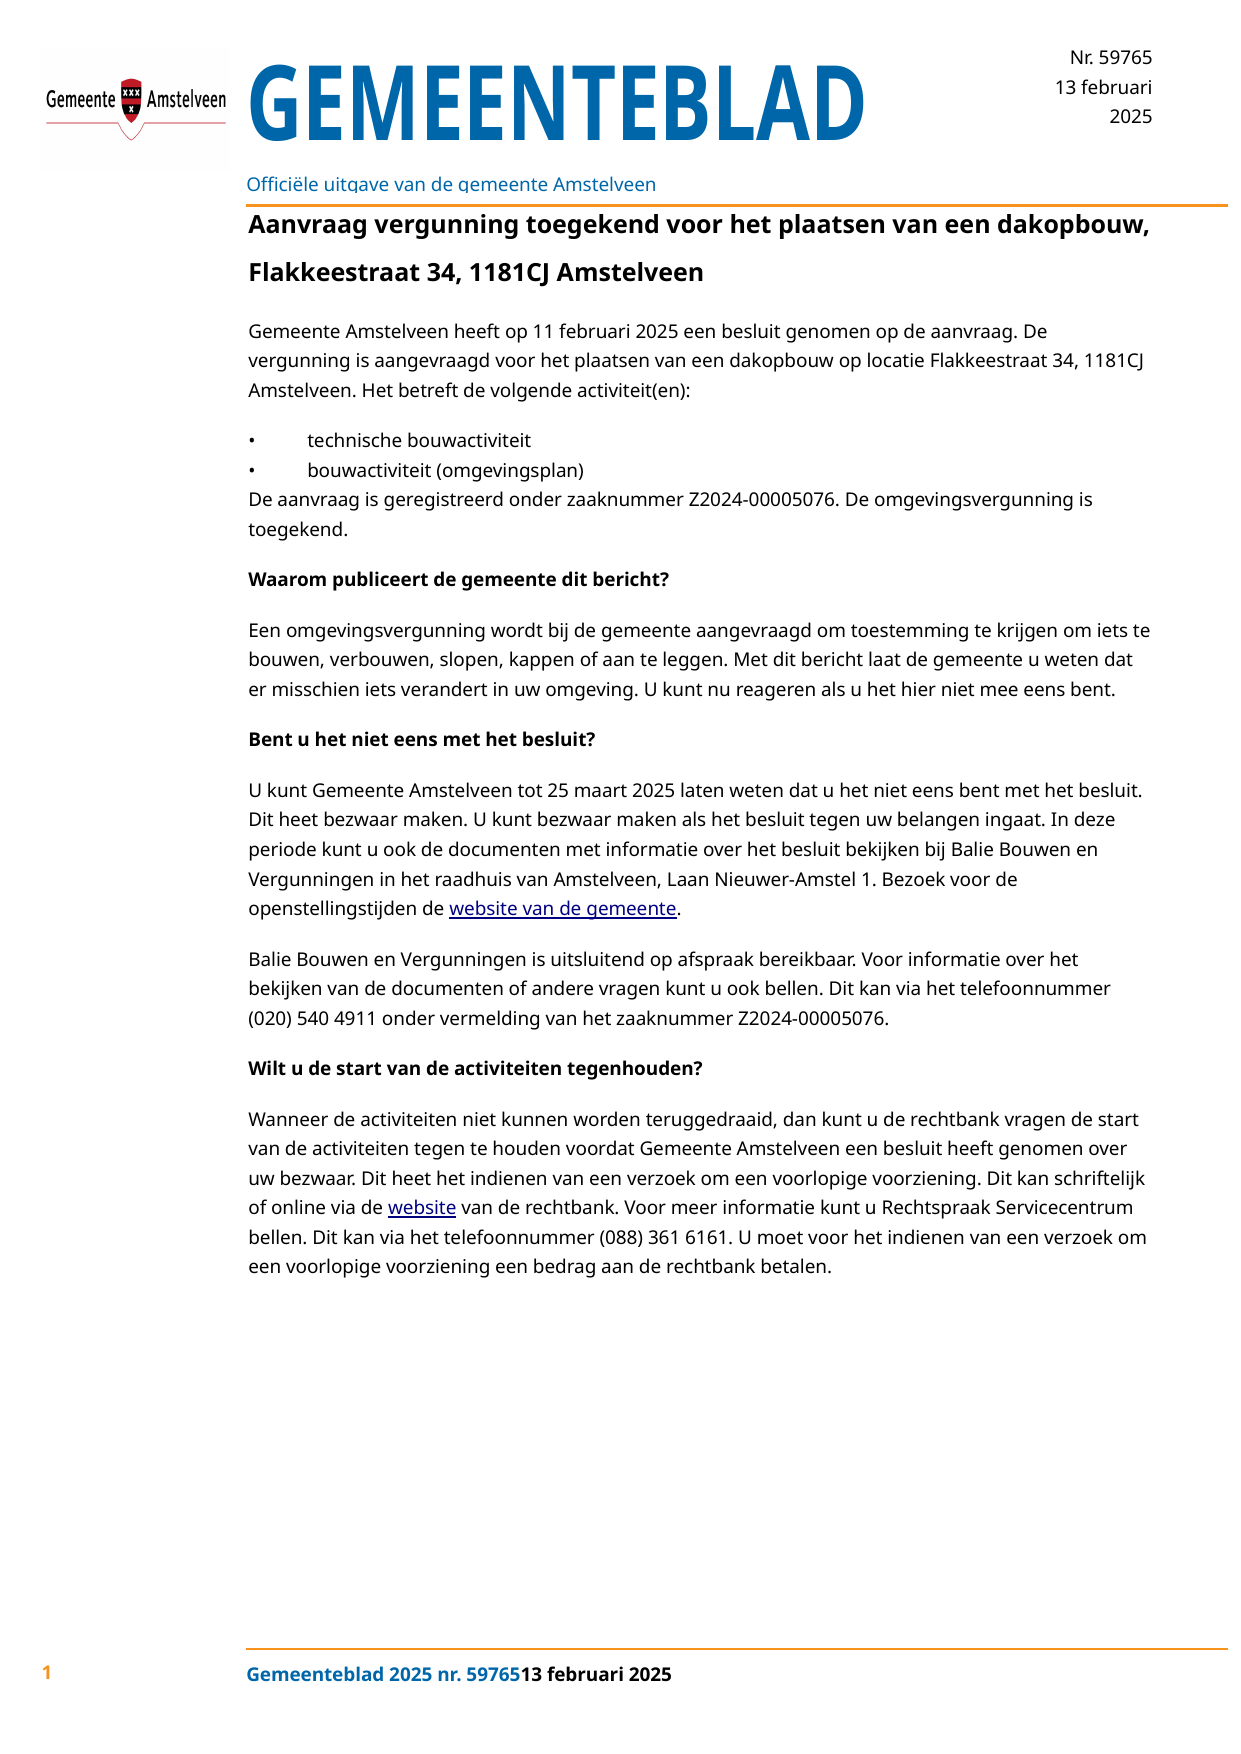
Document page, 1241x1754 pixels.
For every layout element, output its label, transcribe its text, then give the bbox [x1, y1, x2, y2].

list bouwactiviteit (omgevingsplan) [248, 457, 1152, 483]
text Wilt u de start van de activiteiten tegenhouden? [248, 1055, 1152, 1081]
text De aanvraag is geregistreerd onder zaaknummer Z2024-00005076. De omgevingsvergunning is toegekend. [248, 487, 1152, 542]
text U kunt Gemeente Amstelveen tot 25 maart 2025 laten weten dat u het niet eens bent met het besluit. Dit heet bezwaar maken. U kunt bezwaar maken als het besluit tegen uw belangen ingaat. In deze periode kunt u ook de documenten met informatie over het besluit bekijken bij Balie Bouwen en Vergunningen in het raadhuis van Amstelveen, Laan Nieuwer-Amstel 1. Bezoek voor de openstellingstijden de website van de gemeente. [248, 777, 1152, 921]
list technische bouwactiviteit [248, 427, 1152, 453]
text Balie Bouwen en Vergunningen is uitsluitend op afspraak bereikbaar. Voor informatie over het bekijken van de documenten of andere vragen kunt u ook bellen. Dit kan via het telefoonnummer (020) 540 4911 onder vermelding van het zaaknummer Z2024-00005076. [248, 946, 1152, 1031]
picture [41, 47, 231, 172]
text Bent u het niet eens met het besluit? [248, 727, 1152, 752]
text Waarom publiceert de gemeente dit bericht? [248, 567, 1152, 592]
text Een omgevingsvergunning wordt bij de gemeente aangevraagd om toestemming te krijgen om iets te bouwen, verbouwen, slopen, kappen of aan te leggen. Met dit bericht laat de gemeente u weten dat er misschien iets verandert in uw omgeving. U kunt nu reageren als u het hier niet mee eens bent. [248, 617, 1152, 702]
text Aanvraag vergunning toegekend voor het plaatsen van een dakopbouw, Flakkeestraat 34, 1181CJ Amstelveen [248, 207, 1152, 288]
text Wanneer de activiteiten niet kunnen worden teruggedraaid, dan kunt u de rechtbank vragen de start van de activiteiten tegen te houden voordat Gemeente Amstelveen een besluit heeft genomen over uw bezwaar. Dit heet het indienen van een verzoek om een voorlopige voorziening. Dit kan schriftelijk of online via de website van de rechtbank. Voor meer informatie kunt u Rechtspraak Servicecentrum bellen. Dit kan via het telefoonnummer (088) 361 6161. U moet voor het indienen van een verzoek om een voorlopige voorziening een bedrag aan de rechtbank betalen. [248, 1106, 1152, 1279]
text Gemeente Amstelveen heeft op 11 februari 2025 een besluit genomen op de aanvraag. De vergunning is aangevraagd voor het plaatsen van een dakopbouw op locatie Flakkeestraat 34, 1181CJ Amstelveen. Het betreft de volgende activiteit(en): [248, 318, 1152, 403]
